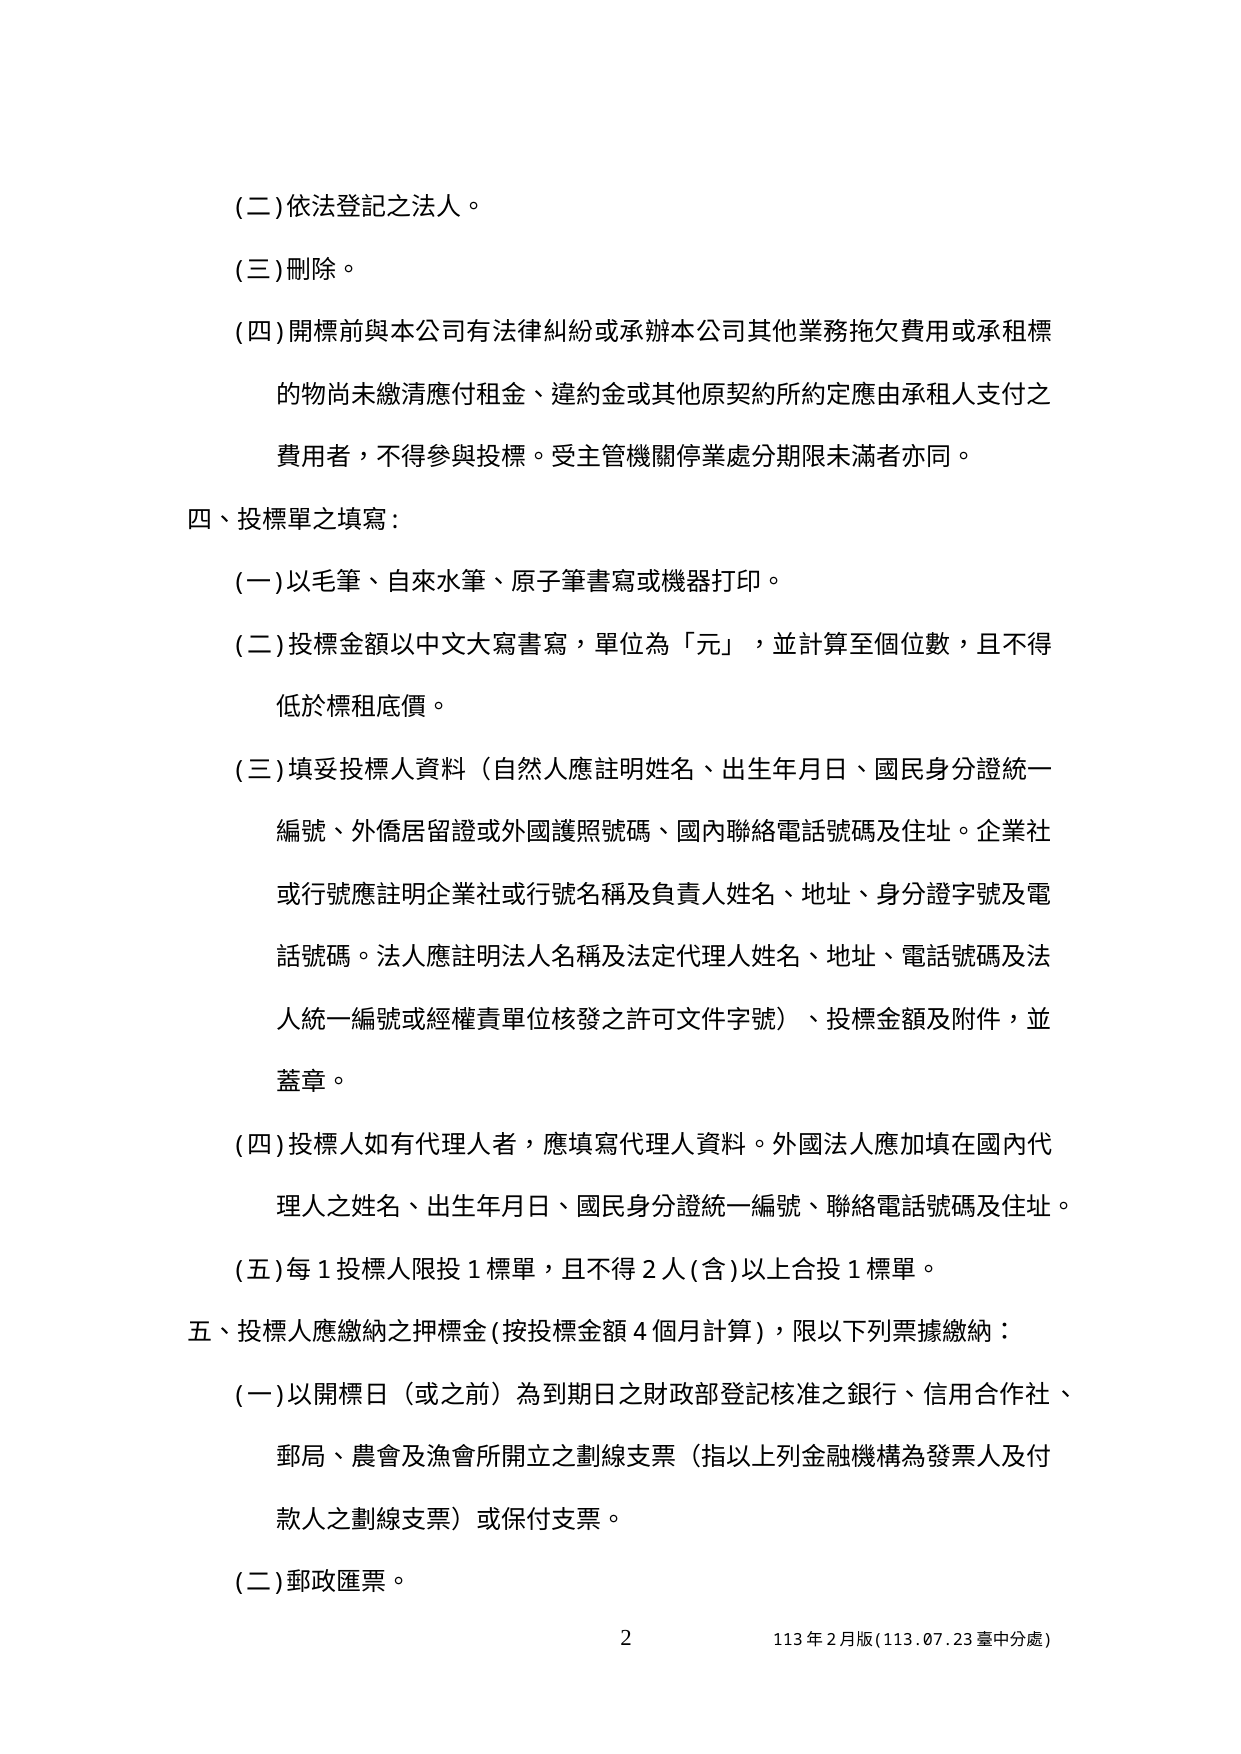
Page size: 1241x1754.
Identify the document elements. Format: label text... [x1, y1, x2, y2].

text (五)每1投標人限投1標單，且不得2人(含)以上合投1標單。 [231, 1226, 1053, 1288]
text (三)填妥投標人資料（自然人應註明姓名、出生年月日、國民身分證統一編號、外僑居留證或外國護照號碼、國內聯絡電話號碼及住址。企業社或行號應註明企業社或行號名稱及負責人姓名、地址、身分證字號及電話號碼。法人應註明法人名稱及法定代理人姓名、地址、電話號碼及法人統一編號或經權責單位核發之許可文件字號）、投標金額及附件，並蓋章。 [231, 726, 1053, 1101]
text (一)以開標日（或之前）為到期日之財政部登記核准之銀行、信用合作社、郵局、農會及漁會所開立之劃線支票（指以上列金融機構為發票人及付款人之劃線支票）或保付支票。 [231, 1351, 1053, 1538]
text (四)投標人如有代理人者，應填寫代理人資料。外國法人應加填在國內代理人之姓名、出生年月日、國民身分證統一編號、聯絡電話號碼及住址。 [231, 1101, 1053, 1226]
text 五、投標人應繳納之押標金(按投標金額4個月計算)，限以下列票據繳納： [187, 1288, 1053, 1351]
text (二)郵政匯票。 [231, 1538, 1053, 1601]
text (三)刪除。 [231, 226, 1053, 288]
text 四、投標單之填寫: [187, 476, 1053, 538]
text (二)投標金額以中文大寫書寫，單位為「元」，並計算至個位數，且不得低於標租底價。 [231, 601, 1053, 726]
text (四)開標前與本公司有法律糾紛或承辦本公司其他業務拖欠費用或承租標的物尚未繳清應付租金、違約金或其他原契約所約定應由承租人支付之費用者，不得參與投標。受主管機關停業處分期限未滿者亦同。 [231, 288, 1053, 476]
text (一)以毛筆、自來水筆、原子筆書寫或機器打印。 [231, 538, 1053, 601]
text (二)依法登記之法人。 [231, 163, 1053, 226]
